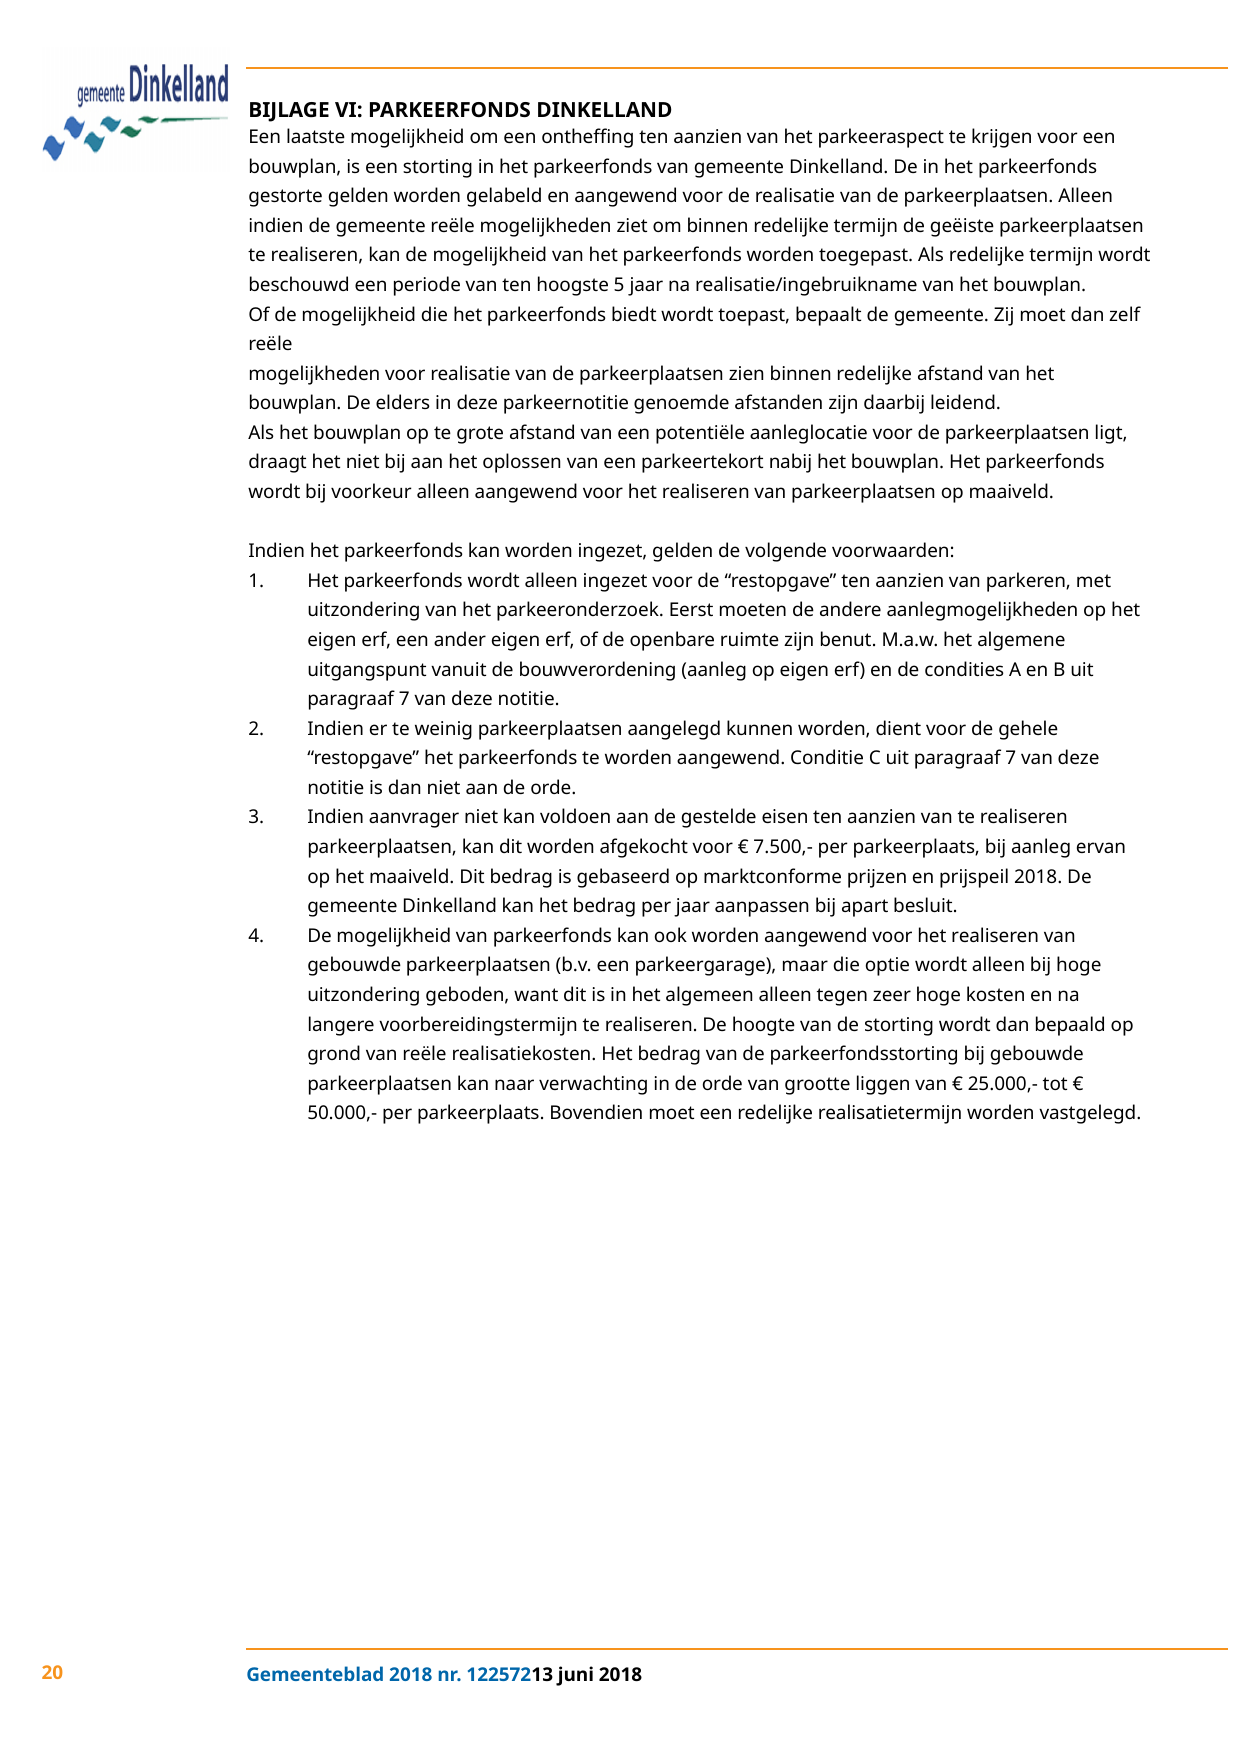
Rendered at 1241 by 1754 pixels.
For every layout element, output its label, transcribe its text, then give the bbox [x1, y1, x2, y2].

list De mogelijkheid van parkeerfonds kan ook worden aangewend voor het realiseren van gebouwde parkeerplaatsen (b.v. een parkeergarage), maar die optie wordt alleen bij hoge uitzondering geboden, want dit is in het algemeen alleen tegen zeer hoge kosten en na langere voorbereidingstermijn te realiseren. De hoogte van de storting wordt dan bepaald op grond van reële realisatiekosten. Het bedrag van de parkeerfondsstorting bij gebouwde parkeerplaatsen kan naar verwachting in de orde van grootte liggen van € 25.000,- tot € 50.000,- per parkeerplaats. Bovendien moet een redelijke realisatietermijn worden vastgelegd. [248, 922, 1152, 1125]
text Als het bouwplan op te grote afstand van een potentiële aanleglocatie voor de parkeerplaatsen ligt, draagt het niet bij aan het oplossen van een parkeertekort nabij het bouwplan. Het parkeerfonds wordt bij voorkeur alleen aangewend voor het realiseren van parkeerplaatsen op maaiveld. [248, 419, 1152, 504]
list Indien aanvrager niet kan voldoen aan de gestelde eisen ten aanzien van te realiseren parkeerplaatsen, kan dit worden afgekocht voor € 7.500,- per parkeerplaats, bij aanleg ervan op het maaiveld. Dit bedrag is gebaseerd op marktconforme prijzen en prijspeil 2018. De gemeente Dinkelland kan het bedrag per jaar aanpassen bij apart besluit. [248, 804, 1152, 918]
text BIJLAGE VI: PARKEERFONDS DINKELLAND [248, 95, 1152, 123]
text Of de mogelijkheid die het parkeerfonds biedt wordt toepast, bepaalt de gemeente. Zij moet dan zelf reële [248, 301, 1152, 356]
list Het parkeerfonds wordt alleen ingezet voor de “restopgave” ten aanzien van parkeren, met uitzondering van het parkeeronderzoek. Eerst moeten de andere aanlegmogelijkheden op het eigen erf, een ander eigen erf, of de openbare ruimte zijn benut. M.a.w. het algemene uitgangspunt vanuit de bouwverordening (aanleg op eigen erf) en de condities A en B uit paragraaf 7 van deze notitie. [248, 567, 1152, 711]
text Een laatste mogelijkheid om een ontheffing ten aanzien van het parkeeraspect te krijgen voor een bouwplan, is een storting in het parkeerfonds van gemeente Dinkelland. De in het parkeerfonds gestorte gelden worden gelabeld en aangewend voor de realisatie van de parkeerplaatsen. Alleen indien de gemeente reële mogelijkheden ziet om binnen redelijke termijn de geëiste parkeerplaatsen te realiseren, kan de mogelijkheid van het parkeerfonds worden toegepast. Als redelijke termijn wordt beschouwd een periode van ten hoogste 5 jaar na realisatie/ingebruikname van het bouwplan. [248, 123, 1152, 297]
picture [41, 47, 231, 172]
text mogelijkheden voor realisatie van de parkeerplaatsen zien binnen redelijke afstand van het bouwplan. De elders in deze parkeernotitie genoemde afstanden zijn daarbij leidend. [248, 360, 1152, 415]
text Indien het parkeerfonds kan worden ingezet, gelden de volgende voorwaarden: [248, 537, 1152, 563]
list Indien er te weinig parkeerplaatsen aangelegd kunnen worden, dient voor de gehele “restopgave” het parkeerfonds te worden aangewend. Conditie C uit paragraaf 7 van deze notitie is dan niet aan de orde. [248, 715, 1152, 800]
